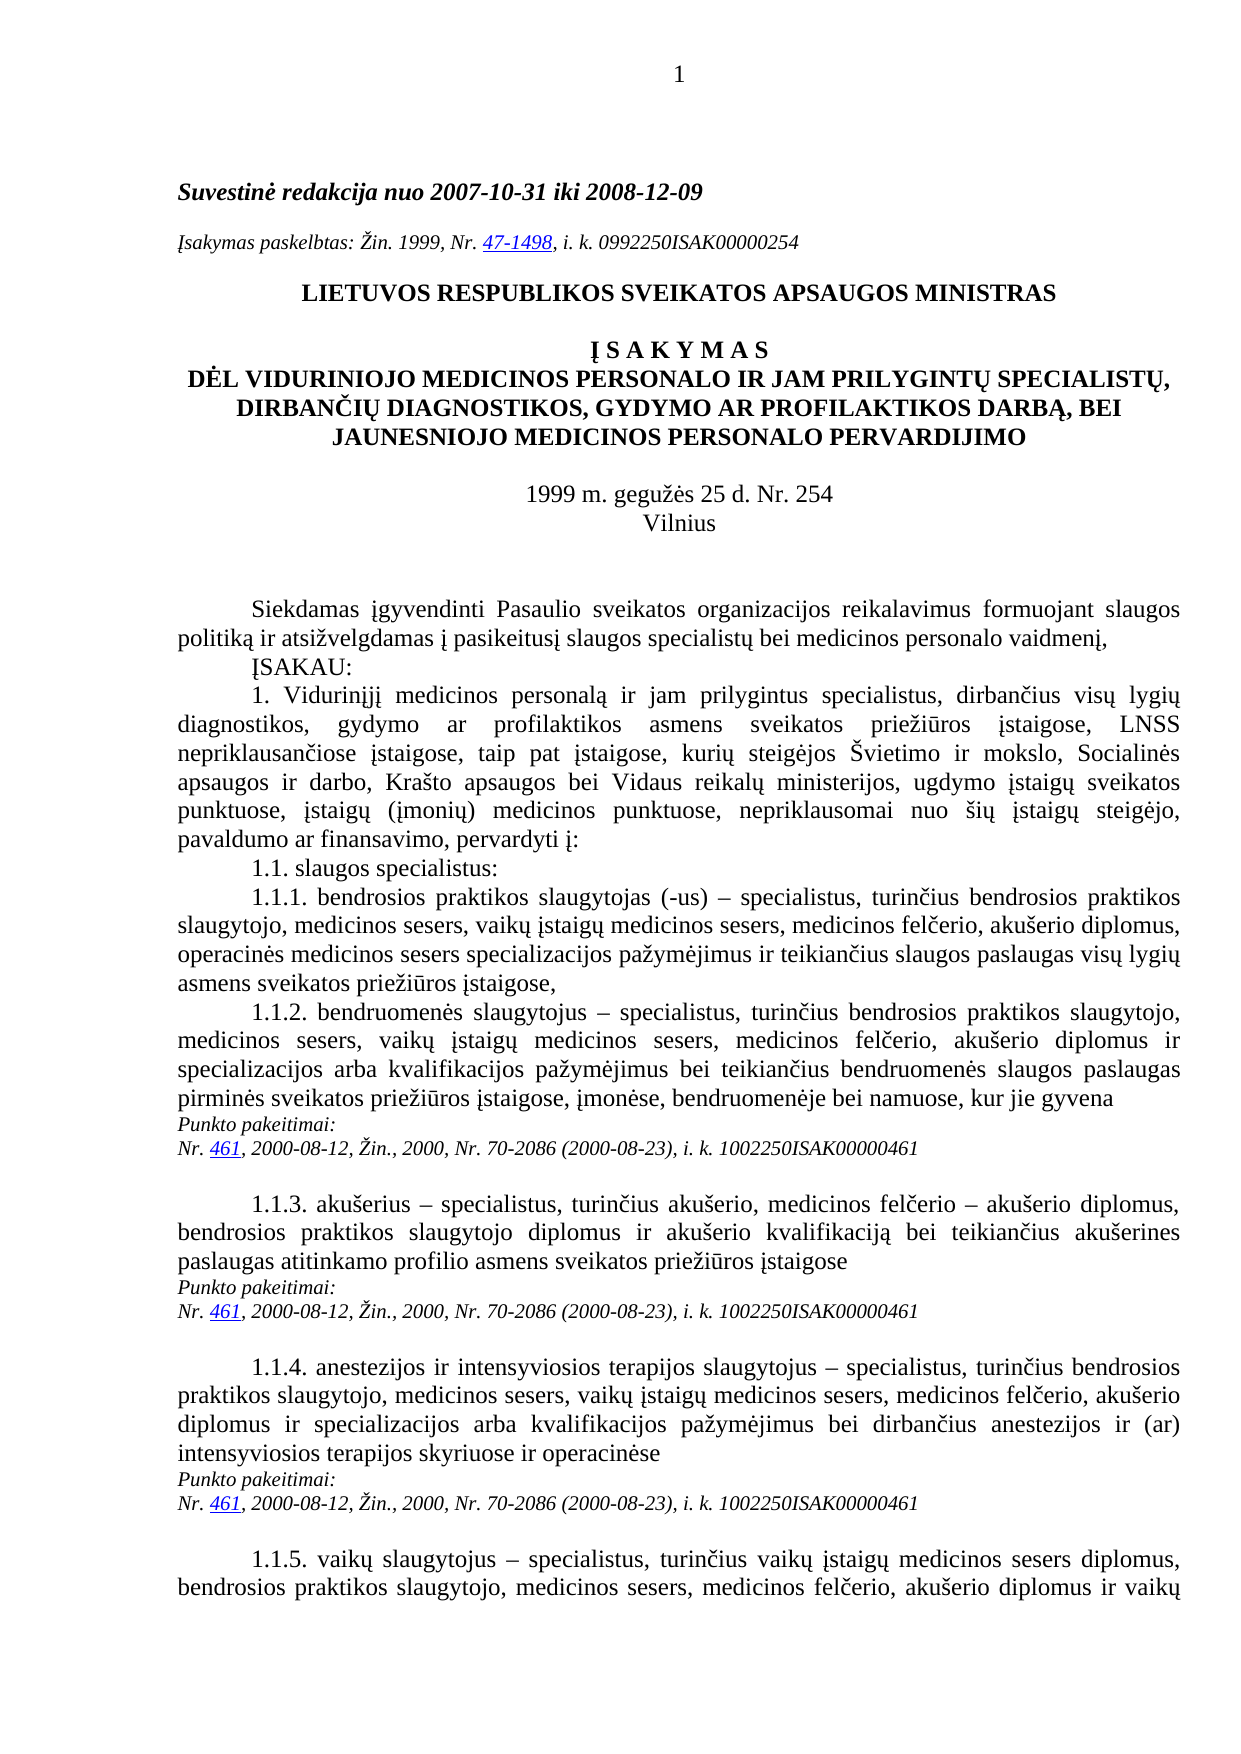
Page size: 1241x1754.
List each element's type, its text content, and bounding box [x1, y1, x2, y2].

text 1.1.2. bendruomenės slaugytojus – specialistus, turinčius bendrosios praktikos slaugytojo, medicinos sesers, vaikų įstaigų medicinos sesers, medicinos felčerio, akušerio diplomus ir specializacijos arba kvalifikacijos pažymėjimus bei teikiančius bendruomenės slaugos paslaugas pirminės sveikatos priežiūros įstaigose, įmonėse, bendruomenėje bei namuose, kur jie gyvena [177, 997, 1181, 1112]
text 1.1. slaugos specialistus: [177, 853, 1181, 882]
text Įsakymas paskelbtas: Žin. 1999, Nr. 47-1498, i. k. 0992250ISAK00000254 [177, 230, 1181, 254]
text Nr. 461, 2000-08-12, Žin., 2000, Nr. 70-2086 (2000-08-23), i. k. 1002250ISAK00000461 [177, 1491, 1181, 1515]
text Suvestinė redakcija nuo 2007-10-31 iki 2008-12-09 [177, 177, 1181, 206]
text Nr. 461, 2000-08-12, Žin., 2000, Nr. 70-2086 (2000-08-23), i. k. 1002250ISAK00000461 [177, 1299, 1181, 1323]
text Į S A K Y M A S [177, 336, 1181, 364]
text 1.1.4. anestezijos ir intensyviosios terapijos slaugytojus – specialistus, turinčius bendrosios praktikos slaugytojo, medicinos sesers, vaikų įstaigų medicinos sesers, medicinos felčerio, akušerio diplomus ir specializacijos arba kvalifikacijos pažymėjimus bei dirbančius anestezijos ir (ar) intensyviosios terapijos skyriuose ir operacinėse [177, 1352, 1181, 1467]
text 1.1.1. bendrosios praktikos slaugytojas (-us) – specialistus, turinčius bendrosios praktikos slaugytojo, medicinos sesers, vaikų įstaigų medicinos sesers, medicinos felčerio, akušerio diplomus, operacinės medicinos sesers specializacijos pažymėjimus ir teikiančius slaugos paslaugas visų lygių asmens sveikatos priežiūros įstaigose, [177, 882, 1181, 997]
text DĖL VIDURINIOJO MEDICINOS PERSONALO IR JAM PRILYGINTŲ SPECIALISTŲ, DIRBANČIŲ DIAGNOSTIKOS, GYDYMO AR PROFILAKTIKOS DARBĄ, BEI JAUNESNIOJO MEDICINOS PERSONALO PERVARDIJIMO [177, 364, 1181, 451]
text Siekdamas įgyvendinti Pasaulio sveikatos organizacijos reikalavimus formuojant slaugos politiką ir atsižvelgdamas į pasikeitusį slaugos specialistų bei medicinos personalo vaidmenį, [177, 594, 1181, 652]
text Punkto pakeitimai: [177, 1467, 1181, 1491]
text 1.1.3. akušerius – specialistus, turinčius akušerio, medicinos felčerio – akušerio diplomus, bendrosios praktikos slaugytojo diplomus ir akušerio kvalifikaciją bei teikiančius akušerines paslaugas atitinkamo profilio asmens sveikatos priežiūros įstaigose [177, 1189, 1181, 1275]
text 1999 m. gegužės 25 d. Nr. 254 [177, 479, 1181, 508]
text LIETUVOS RESPUBLIKOS SVEIKATOS APSAUGOS MINISTRAS [177, 278, 1181, 307]
text ĮSAKAU: [177, 652, 1181, 681]
text Nr. 461, 2000-08-12, Žin., 2000, Nr. 70-2086 (2000-08-23), i. k. 1002250ISAK00000461 [177, 1136, 1181, 1160]
text Vilnius [177, 508, 1181, 537]
text 1.1.5. vaikų slaugytojus – specialistus, turinčius vaikų įstaigų medicinos sesers diplomus, bendrosios praktikos slaugytojo, medicinos sesers, medicinos felčerio, akušerio diplomus ir vaikų [177, 1544, 1181, 1601]
text Punkto pakeitimai: [177, 1275, 1181, 1299]
text 1. Vidurinįjį medicinos personalą ir jam prilygintus specialistus, dirbančius visų lygių diagnostikos, gydymo ar profilaktikos asmens sveikatos priežiūros įstaigose, LNSS nepriklausančiose įstaigose, taip pat įstaigose, kurių steigėjos Švietimo ir mokslo, Socialinės apsaugos ir darbo, Krašto apsaugos bei Vidaus reikalų ministerijos, ugdymo įstaigų sveikatos punktuose, įstaigų (įmonių) medicinos punktuose, nepriklausomai nuo šių įstaigų steigėjo, pavaldumo ar finansavimo, pervardyti į: [177, 681, 1181, 853]
text Punkto pakeitimai: [177, 1112, 1181, 1136]
